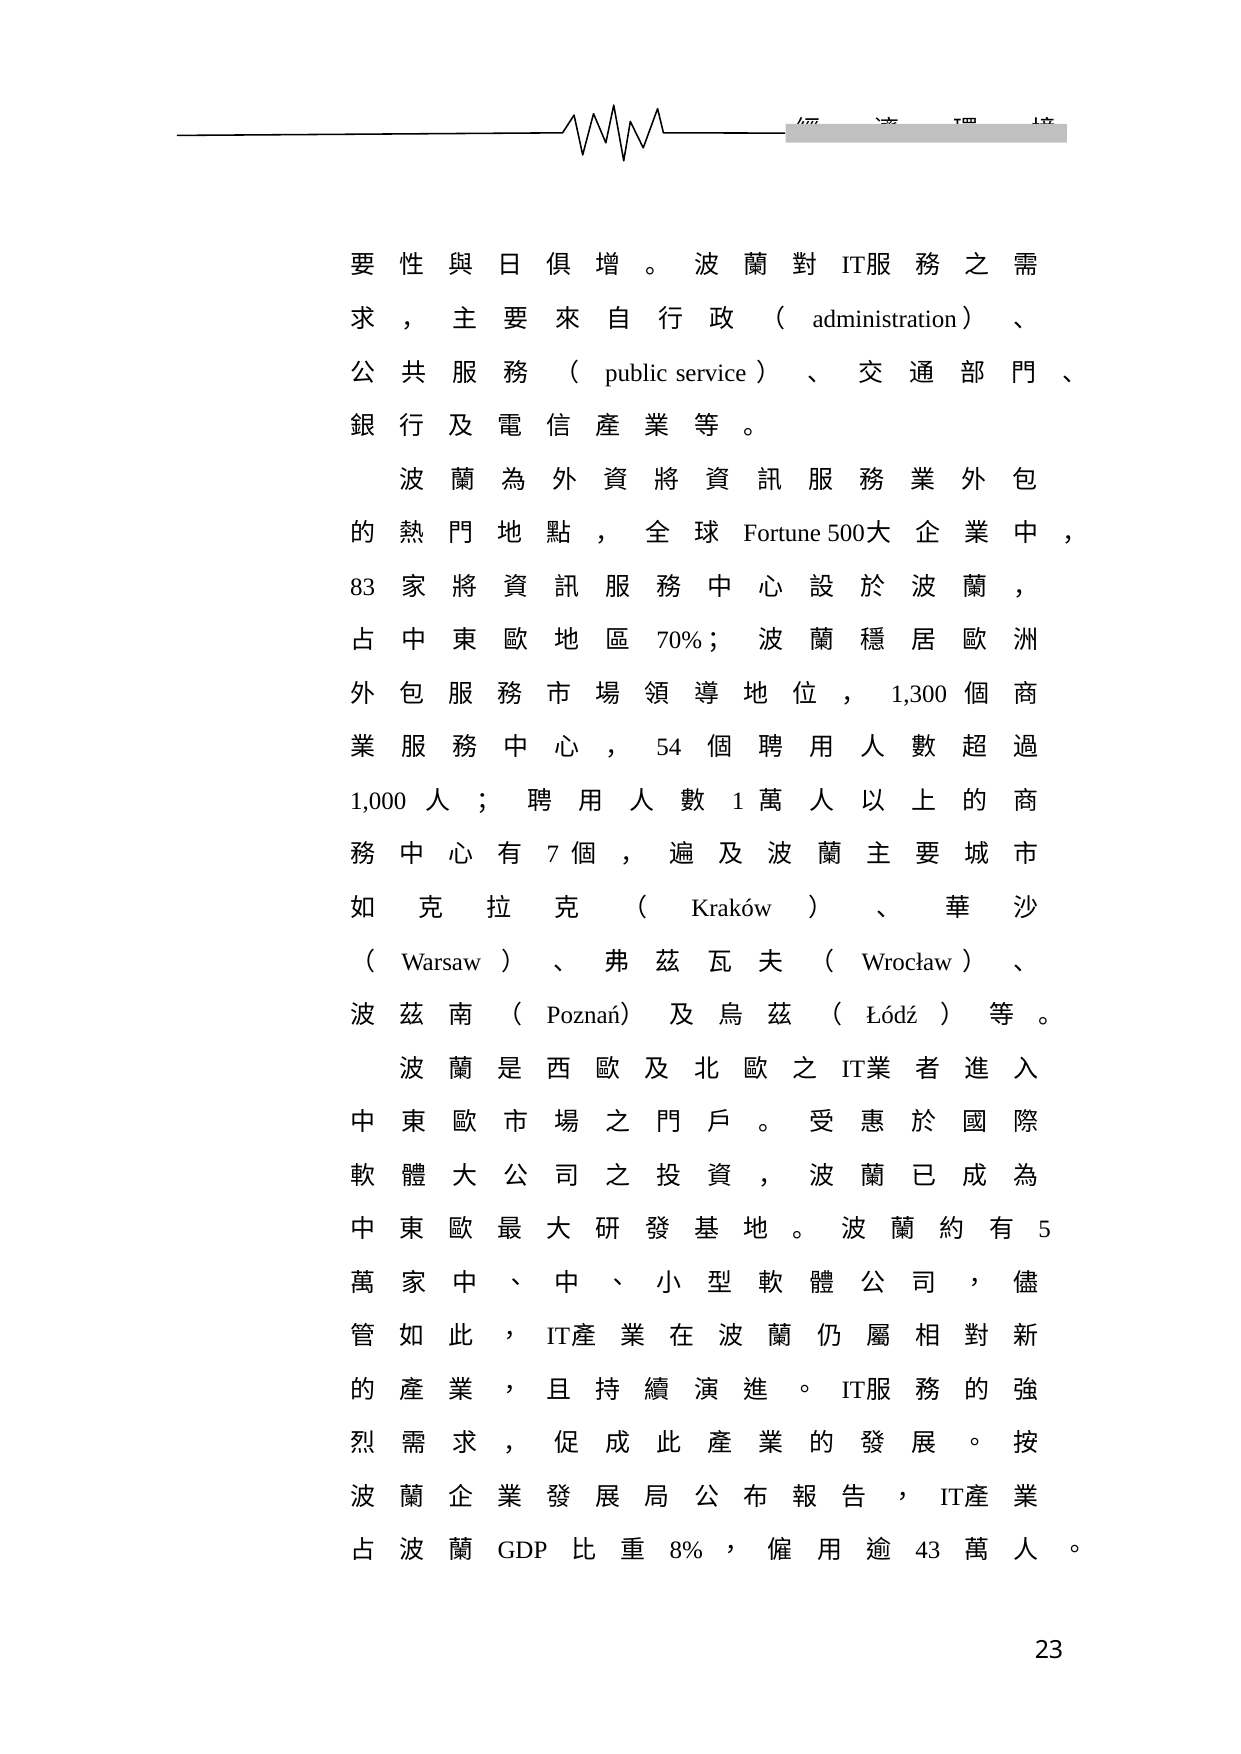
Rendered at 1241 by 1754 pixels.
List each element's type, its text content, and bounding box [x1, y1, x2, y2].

text 波蘭是西歐及北歐之IT業者進入中東歐市場之門戶。受惠於國際軟體大公司之投資，波蘭已成為中東歐最大研發基地。波蘭約有5萬家中、中、小型軟體公司，儘管如此，IT產業在波蘭仍屬相對新的產業，且持續演進。IT服務的強烈需求，促成此產業的發展。按波蘭企業發展局公布報告，IT產業占波蘭GDP比重8%，僱用逾43萬人。繼在波蘭格但斯各設立該公司在歐洲最大的研發中心，美國晶片業巨擘Intel續於2023年6月宣布將在波蘭弗羅茨瓦夫（Wroclaw）投資46億美元建造封測廠，將創造約2000個工作機會。 [325, 1039, 1063, 1575]
text 波蘭為外資將資訊服務業外包的熱門地點，全球Fortune 500大企業中，83家將資訊服務中心設於波蘭，占中東歐地區70%；波蘭穩居歐洲外包服務市場領導地位，1,300個商業服務中心，54個聘用人數超過1,000人；聘用人數1萬人以上的商務中心有7個，遍及波蘭主要城市如克拉克（Kraków）、華沙（Warsaw）、弗茲瓦夫（Wrocław）、波茲南（Poznań）及烏茲（Łódź）等。 [325, 450, 1063, 1039]
text 資訊業通常分為硬體、軟體及資訊服務等三大部門，2018年各部門比重為54%、15%、31%。IT服務的重要性與日俱增。波蘭對IT服務之需求，主要來自行政（administration）、公共服務（public service）、交通部門、銀行及電信產業等。 [325, 236, 1063, 450]
